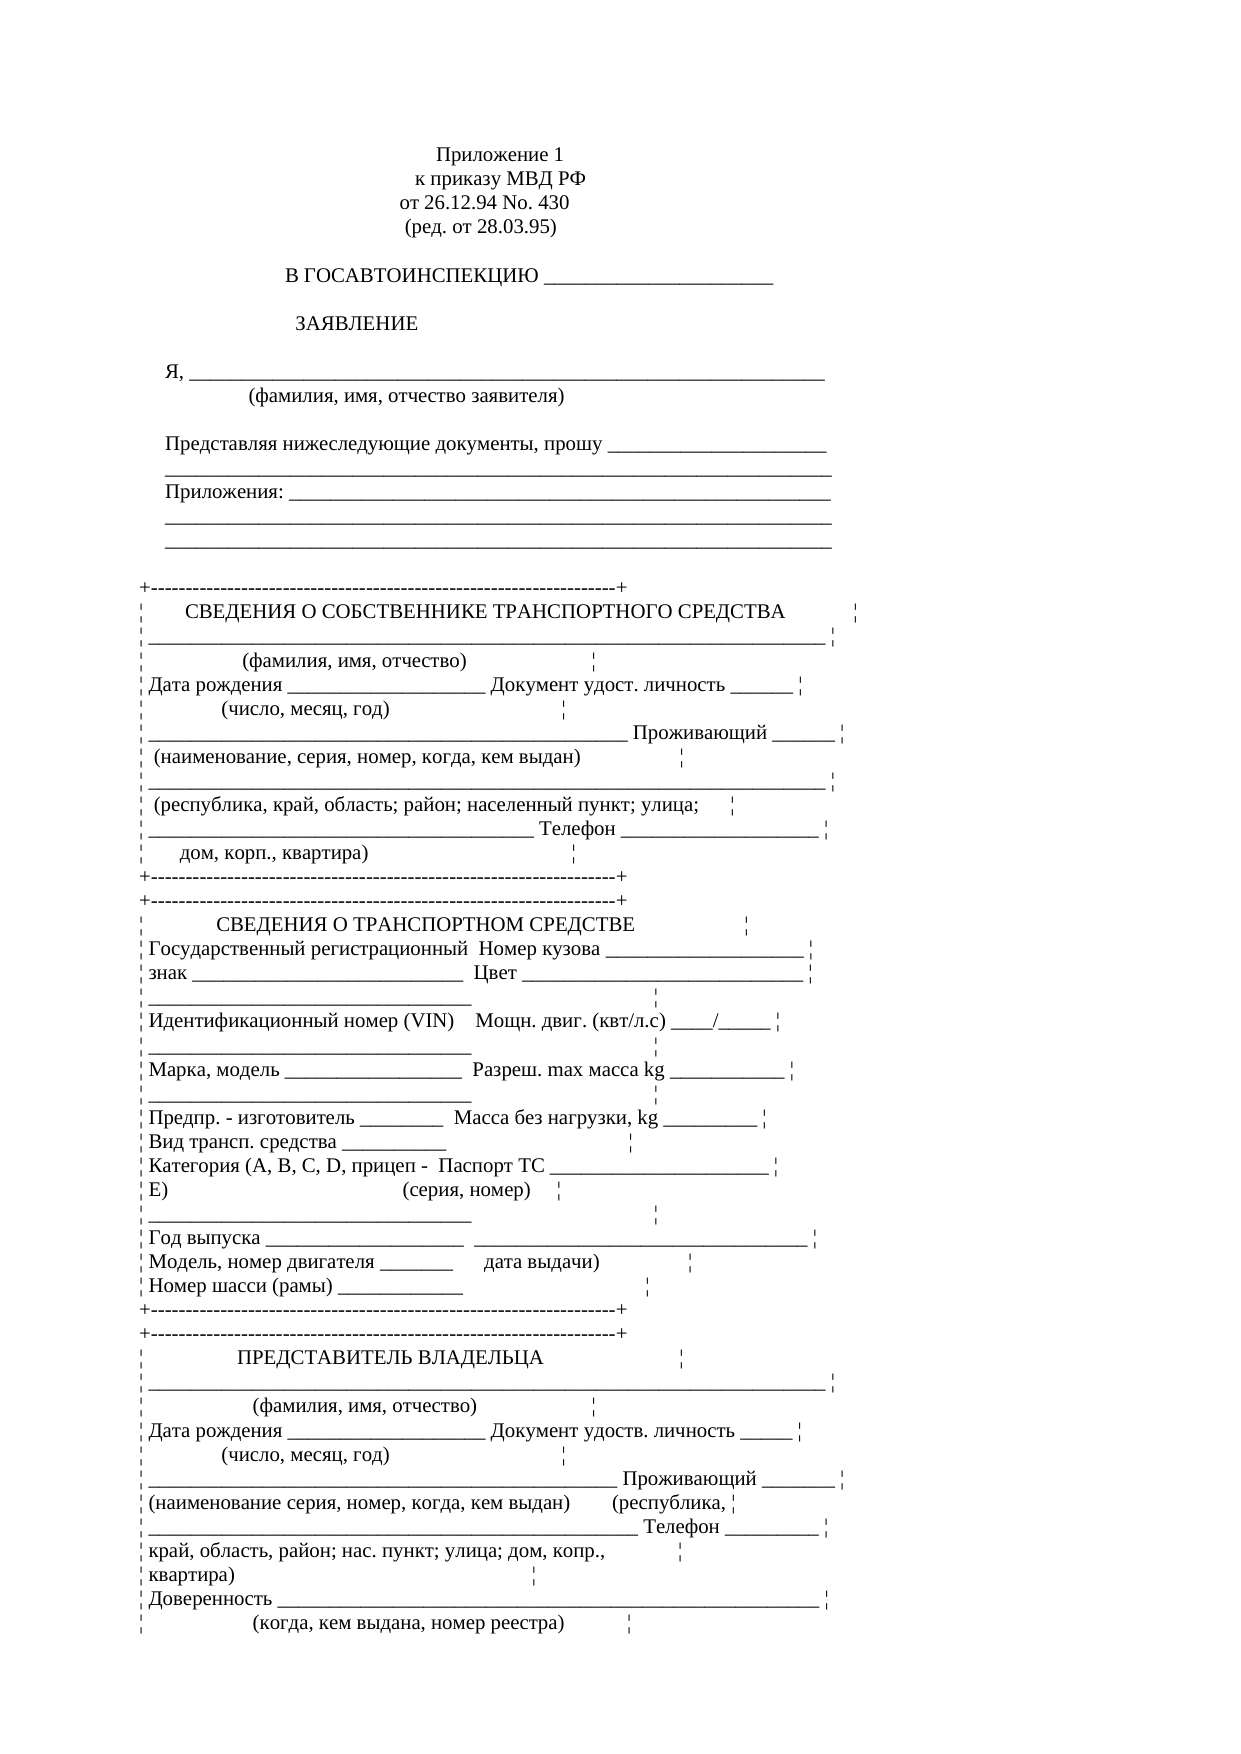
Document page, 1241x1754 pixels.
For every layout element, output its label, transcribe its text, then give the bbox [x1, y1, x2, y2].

text +-------------------------------------------------------------------+ [118, 888, 1122, 912]
text ¦ Марка, модель _________________ Разреш. max масса kg ___________ ¦ [118, 1057, 1122, 1081]
text ________________________________________________________________ [118, 455, 1122, 479]
text ¦ _____________________________________ Телефон ___________________ ¦ [118, 816, 1122, 840]
text ¦ (число, месяц, год) ¦ [118, 1442, 1122, 1466]
text (фамилия, имя, отчество заявителя) [118, 383, 1122, 407]
text ¦ _______________________________ ¦ [118, 984, 1122, 1008]
text ¦ Предпр. - изготовитель ________ Масса без нагрузки, kg _________ ¦ [118, 1105, 1122, 1129]
text ¦ Категория (A, B, C, D, прицеп - Паспорт ТС _____________________ ¦ [118, 1153, 1122, 1177]
text ¦ _________________________________________________________________ ¦ [118, 768, 1122, 792]
text ¦ (наименование серия, номер, когда, кем выдан) (республика, ¦ [118, 1490, 1122, 1514]
text ¦ СВЕДЕНИЯ О СОБСТВЕННИКЕ ТРАНСПОРТНОГО СРЕДСТВА ¦ [118, 599, 1122, 623]
text ¦ (когда, кем выдана, номер реестра) ¦ [118, 1610, 1122, 1634]
text ¦ Модель, номер двигателя _______ дата выдачи) ¦ [118, 1249, 1122, 1273]
text ¦ знак __________________________ Цвет ___________________________ ¦ [118, 960, 1122, 984]
text ЗАЯВЛЕНИЕ [118, 311, 1122, 335]
text ¦ Доверенность ____________________________________________________ ¦ [118, 1586, 1122, 1610]
text ¦ ПРЕДСТАВИТЕЛЬ ВЛАДЕЛЬЦА ¦ [118, 1345, 1122, 1369]
text ¦ СВЕДЕНИЯ О ТРАНСПОРТНОМ СРЕДСТВЕ ¦ [118, 912, 1122, 936]
text от 26.12.94 Nо. 430 [118, 190, 1122, 214]
text ¦ _______________________________________________ Телефон _________ ¦ [118, 1514, 1122, 1538]
text ¦ _______________________________ ¦ [118, 1032, 1122, 1057]
text ________________________________________________________________ [118, 503, 1122, 527]
text (ред. от 28.03.95) [118, 214, 1122, 238]
text ¦ Государственный регистрационный Номер кузова ___________________ ¦ [118, 936, 1122, 960]
text Приложения: ____________________________________________________ [118, 479, 1122, 503]
text ¦ дом, корп., квартира) ¦ [118, 840, 1122, 864]
text ¦ Е) (серия, номер) ¦ [118, 1177, 1122, 1201]
text +-------------------------------------------------------------------+ [118, 1321, 1122, 1345]
text к приказу МВД РФ [118, 166, 1122, 190]
text ¦ квартира) ¦ [118, 1562, 1122, 1586]
text ________________________________________________________________ [118, 527, 1122, 551]
text +-------------------------------------------------------------------+ [118, 1297, 1122, 1321]
text ¦ (фамилия, имя, отчество) ¦ [118, 1393, 1122, 1417]
text ¦ Идентификационный номер (VIN) Мощн. двиг. (квт/л.с) ____/_____ ¦ [118, 1008, 1122, 1032]
text +-------------------------------------------------------------------+ [118, 864, 1122, 888]
text ¦ _________________________________________________________________ ¦ [118, 623, 1122, 647]
text ¦ (фамилия, имя, отчество) ¦ [118, 647, 1122, 672]
text +-------------------------------------------------------------------+ [118, 575, 1122, 599]
text ¦ _______________________________ ¦ [118, 1081, 1122, 1105]
text Приложение 1 [118, 142, 1122, 166]
text ¦ Год выпуска ___________________ ________________________________ ¦ [118, 1225, 1122, 1249]
text Я, _____________________________________________________________ [118, 359, 1122, 383]
text ¦ _______________________________ ¦ [118, 1201, 1122, 1225]
text ¦ Дата рождения ___________________ Документ удост. личность ______ ¦ [118, 672, 1122, 696]
text ¦ Вид трансп. средства __________ ¦ [118, 1129, 1122, 1153]
text ¦ _________________________________________________________________ ¦ [118, 1369, 1122, 1393]
text Представляя нижеследующие документы, прошу _____________________ [118, 431, 1122, 455]
text ¦ (наименование, серия, номер, когда, кем выдан) ¦ [118, 744, 1122, 768]
text ¦ _____________________________________________ Проживающий _______ ¦ [118, 1466, 1122, 1490]
text ¦ (республика, край, область; район; населенный пункт; улица; ¦ [118, 792, 1122, 816]
text ¦ Дата рождения ___________________ Документ удоств. личность _____ ¦ [118, 1417, 1122, 1442]
text ¦ Номер шасси (рамы) ____________ ¦ [118, 1273, 1122, 1297]
text ¦ (число, месяц, год) ¦ [118, 696, 1122, 720]
text ¦ ______________________________________________ Проживающий ______ ¦ [118, 720, 1122, 744]
text В ГОСАВТОИНСПЕКЦИЮ ______________________ [118, 262, 1122, 287]
text ¦ край, область, район; нас. пункт; улица; дом, копр., ¦ [118, 1538, 1122, 1562]
